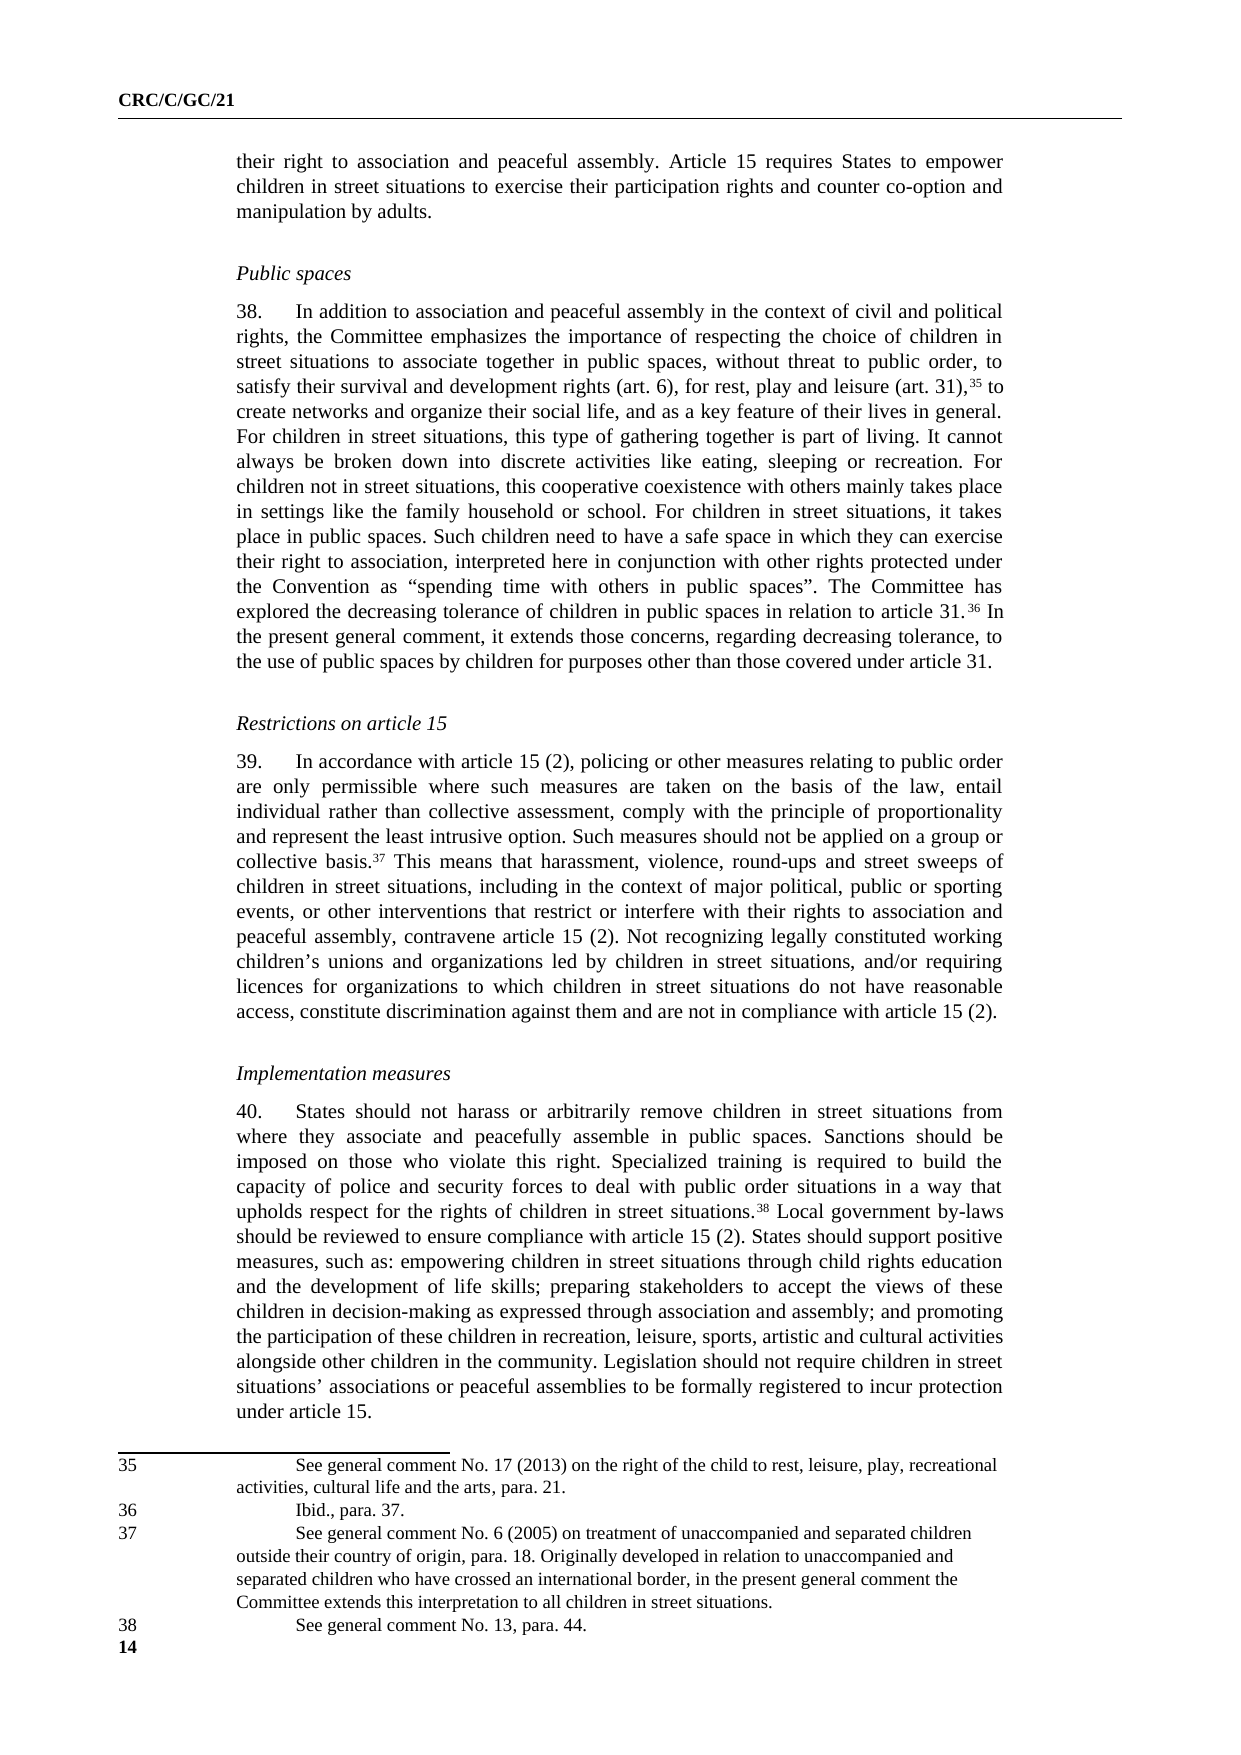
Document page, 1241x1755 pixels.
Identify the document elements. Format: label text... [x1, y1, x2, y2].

text See general comment No. 6 (2005) on treatment of unaccompanied and separated children outside their country of origin, para. 18. Originally developed in relation to unaccompanied and separated children who have crossed an international border, in the present general comment the Committee extends this interpretation to all children in street situations. [118, 1521, 1004, 1613]
text See general comment No. 13, para. 44. [118, 1613, 1004, 1636]
text Public spaces [118, 260, 1004, 285]
text Restrictions on article 15 [118, 710, 1004, 735]
text their right to association and peaceful assembly. Article 15 requires States to empower children in street situations to exercise their participation rights and counter co-option and manipulation by adults. [236, 148, 1004, 223]
text Ibid., para. 37. [118, 1498, 1004, 1521]
text 38. In addition to association and peaceful assembly in the context of civil and political rights, the Committee emphasizes the importance of respecting the choice of children in street situations to associate together in public spaces, without threat to public order, to satisfy their survival and development rights (art. 6), for rest, play and leisure (art. 31), to create networks and organize their social life, and as a key feature of their lives in general. For children in street situations, this type of gathering together is part of living. It cannot always be broken down into discrete activities like eating, sleeping or recreation. For children not in street situations, this cooperative coexistence with others mainly takes place in settings like the family household or school. For children in street situations, it takes place in public spaces. Such children need to have a safe space in which they can exercise their right to association, interpreted here in conjunction with other rights protected under the Convention as “spending time with others in public spaces”. The Committee has explored the decreasing tolerance of children in public spaces in relation to article 31. In the present general comment, it extends those concerns, regarding decreasing tolerance, to the use of public spaces by children for purposes other than those covered under article 31. [236, 298, 1004, 673]
text 40. States should not harass or arbitrarily remove children in street situations from where they associate and peacefully assemble in public spaces. Sanctions should be imposed on those who violate this right. Specialized training is required to build the capacity of police and security forces to deal with public order situations in a way that upholds respect for the rights of children in street situations. Local government by-laws should be reviewed to ensure compliance with article 15 (2). States should support positive measures, such as: empowering children in street situations through child rights education and the development of life skills; preparing stakeholders to accept the views of these children in decision-making as expressed through association and assembly; and promoting the participation of these children in recreation, leisure, sports, artistic and cultural activities alongside other children in the community. Legislation should not require children in street situations’ associations or peaceful assemblies to be formally registered to incur protection under article 15. [236, 1098, 1004, 1423]
text Implementation measures [118, 1060, 1004, 1085]
text See general comment No. 17 (2013) on the right of the child to rest, leisure, play, recreational activities, cultural life and the arts, para. 21. [118, 1453, 1004, 1498]
text 39. In accordance with article 15 (2), policing or other measures relating to public order are only permissible where such measures are taken on the basis of the law, entail individual rather than collective assessment, comply with the principle of proportionality and represent the least intrusive option. Such measures should not be applied on a group or collective basis. This means that harassment, violence, round-ups and street sweeps of children in street situations, including in the context of major political, public or sporting events, or other interventions that restrict or interfere with their rights to association and peaceful assembly, contravene article 15 (2). Not recognizing legally constituted working children’s unions and organizations led by children in street situations, and/or requiring licences for organizations to which children in street situations do not have reasonable access, constitute discrimination against them and are not in compliance with article 15 (2). [236, 748, 1004, 1023]
